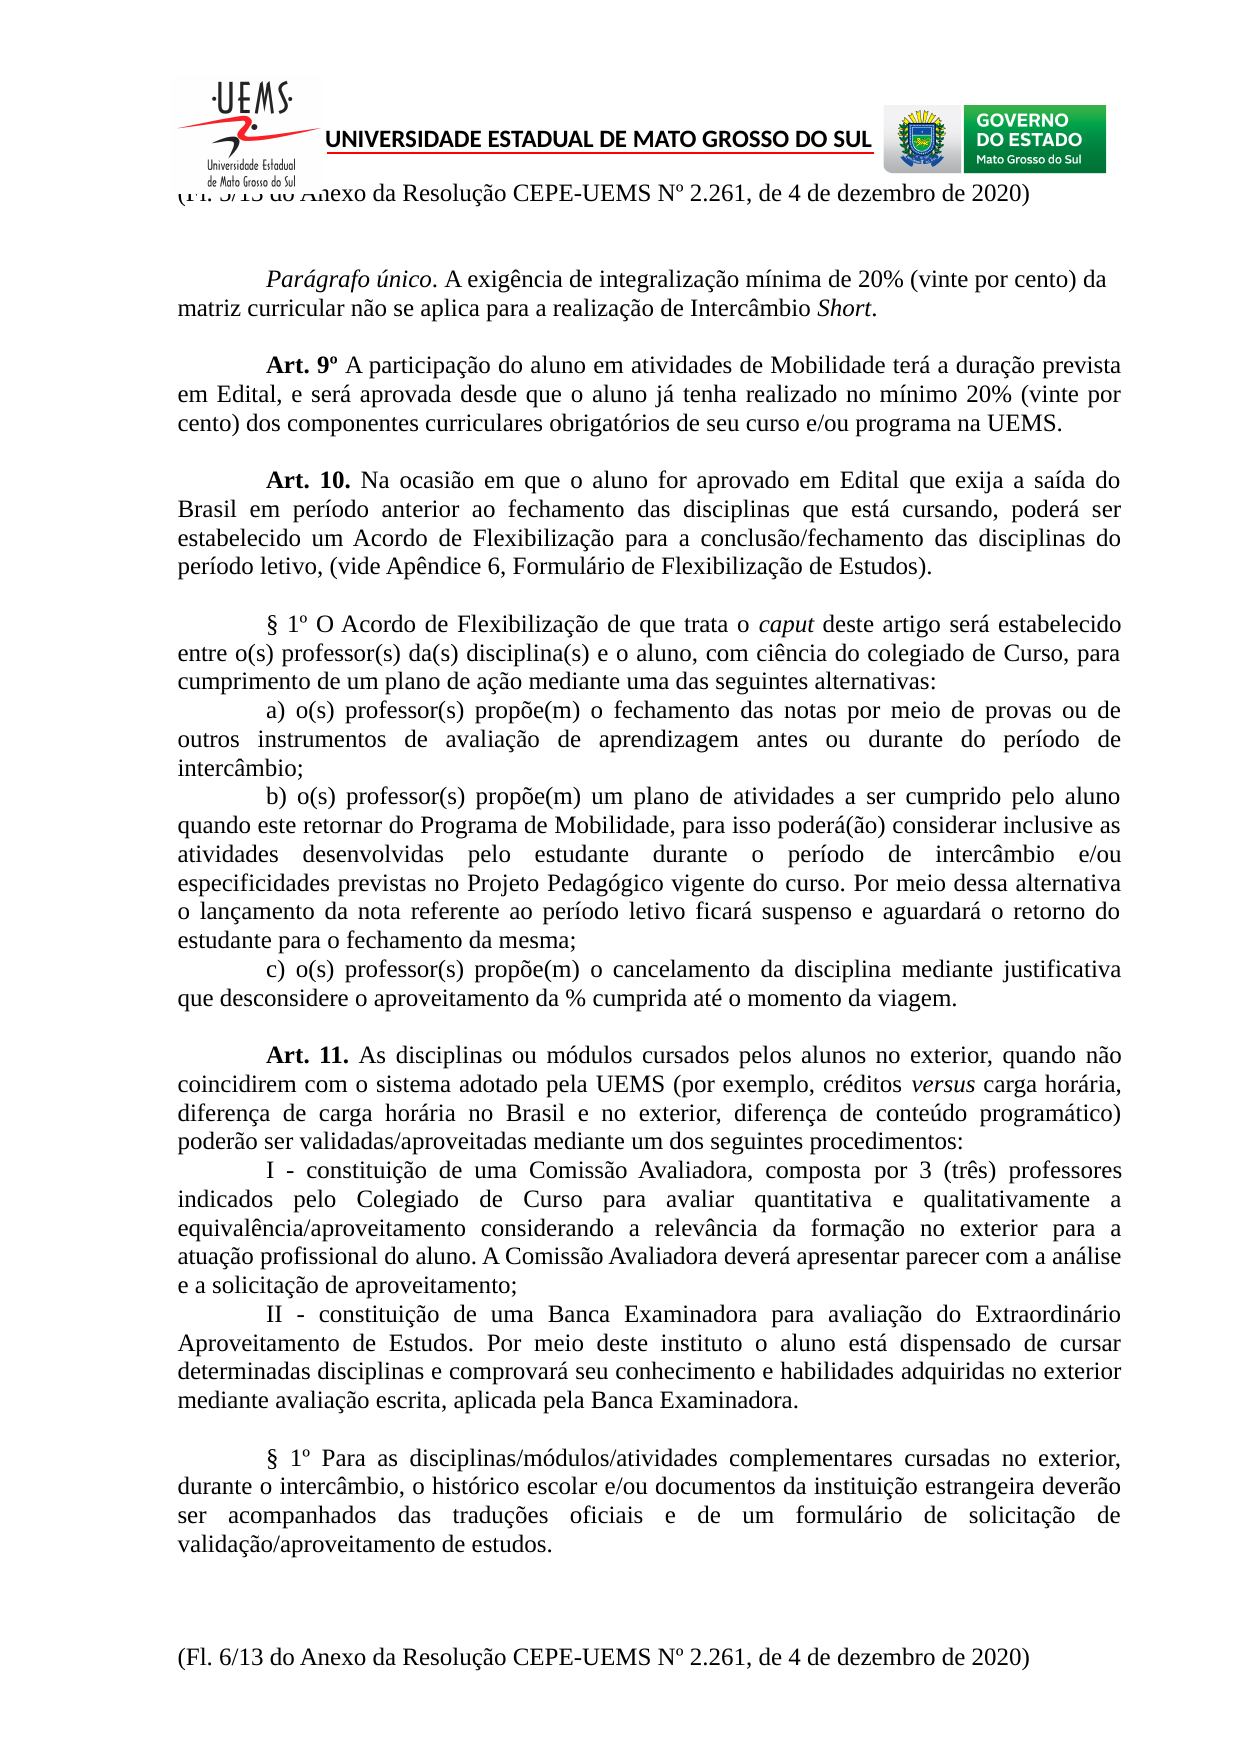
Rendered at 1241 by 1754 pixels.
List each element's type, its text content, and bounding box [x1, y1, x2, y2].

text Art. 10. Na ocasião em que o aluno for aprovado em Edital que exija a saída do Brasil em período anterior ao fechamento das disciplinas que está cursando, poderá ser estabelecido um Acordo de Flexibilização para a conclusão/fechamento das disciplinas do período letivo, (vide Apêndice 6, Formulário de Flexibilização de Estudos). [177, 465, 1122, 580]
text b) o(s) professor(s) propõe(m) um plano de atividades a ser cumprido pelo aluno quando este retornar do Programa de Mobilidade, para isso poderá(ão) considerar inclusive as atividades desenvolvidas pelo estudante durante o período de intercâmbio e/ou especificidades previstas no Projeto Pedagógico vigente do curso. Por meio dessa alternativa o lançamento da nota referente ao período letivo ficará suspenso e aguardará o retorno do estudante para o fechamento da mesma; [177, 781, 1122, 954]
text Parágrafo único. A exigência de integralização mínima de 20% (vinte por cento) da matriz curricular não se aplica para a realização de Intercâmbio Short. [177, 264, 1122, 321]
text a) o(s) professor(s) propõe(m) o fechamento das notas por meio de provas ou de outros instrumentos de avaliação de aprendizagem antes ou durante do período de intercâmbio; [177, 695, 1122, 781]
text II - constituição de uma Banca Examinadora para avaliação do Extraordinário Aproveitamento de Estudos. Por meio deste instituto o aluno está dispensado de cursar determinadas disciplinas e comprovará seu conhecimento e habilidades adquiridas no exterior mediante avaliação escrita, aplicada pela Banca Examinadora. [177, 1299, 1122, 1414]
text I - constituição de uma Comissão Avaliadora, composta por 3 (três) professores indicados pelo Colegiado de Curso para avaliar quantitativa e qualitativamente a equivalência/aproveitamento considerando a relevância da formação no exterior para a atuação profissional do aluno. A Comissão Avaliadora deverá apresentar parecer com a análise e a solicitação de aproveitamento; [177, 1155, 1122, 1299]
text (Fl. 6/13 do Anexo da Resolução CEPE-UEMS Nº 2.261, de 4 de dezembro de 2020) [177, 1642, 1122, 1670]
text Art. 9º A participação do aluno em atividades de Mobilidade terá a duração prevista em Edital, e será aprovada desde que o aluno já tenha realizado no mínimo 20% (vinte por cento) dos componentes curriculares obrigatórios de seu curso e/ou programa na UEMS. [177, 350, 1122, 436]
text (Fl. 5/13 do Anexo da Resolução CEPE-UEMS Nº 2.261, de 4 de dezembro de 2020) [177, 178, 1122, 206]
text c) o(s) professor(s) propõe(m) o cancelamento da disciplina mediante justificativa que desconsidere o aproveitamento da % cumprida até o momento da viagem. [177, 954, 1122, 1011]
text § 1º Para as disciplinas/módulos/atividades complementares cursadas no exterior, durante o intercâmbio, o histórico escolar e/ou documentos da instituição estrangeira deverão ser acompanhados das traduções oficiais e de um formulário de solicitação de validação/aproveitamento de estudos. [177, 1443, 1122, 1558]
text Art. 11. As disciplinas ou módulos cursados pelos alunos no exterior, quando não coincidirem com o sistema adotado pela UEMS (por exemplo, créditos versus carga horária, diferença de carga horária no Brasil e no exterior, diferença de conteúdo programático) poderão ser validadas/aproveitadas mediante um dos seguintes procedimentos: [177, 1040, 1122, 1155]
text § 1º O Acordo de Flexibilização de que trata o caput deste artigo será estabelecido entre o(s) professor(s) da(s) disciplina(s) e o aluno, com ciência do colegiado de Curso, para cumprimento de um plano de ação mediante uma das seguintes alternativas: [177, 609, 1122, 695]
